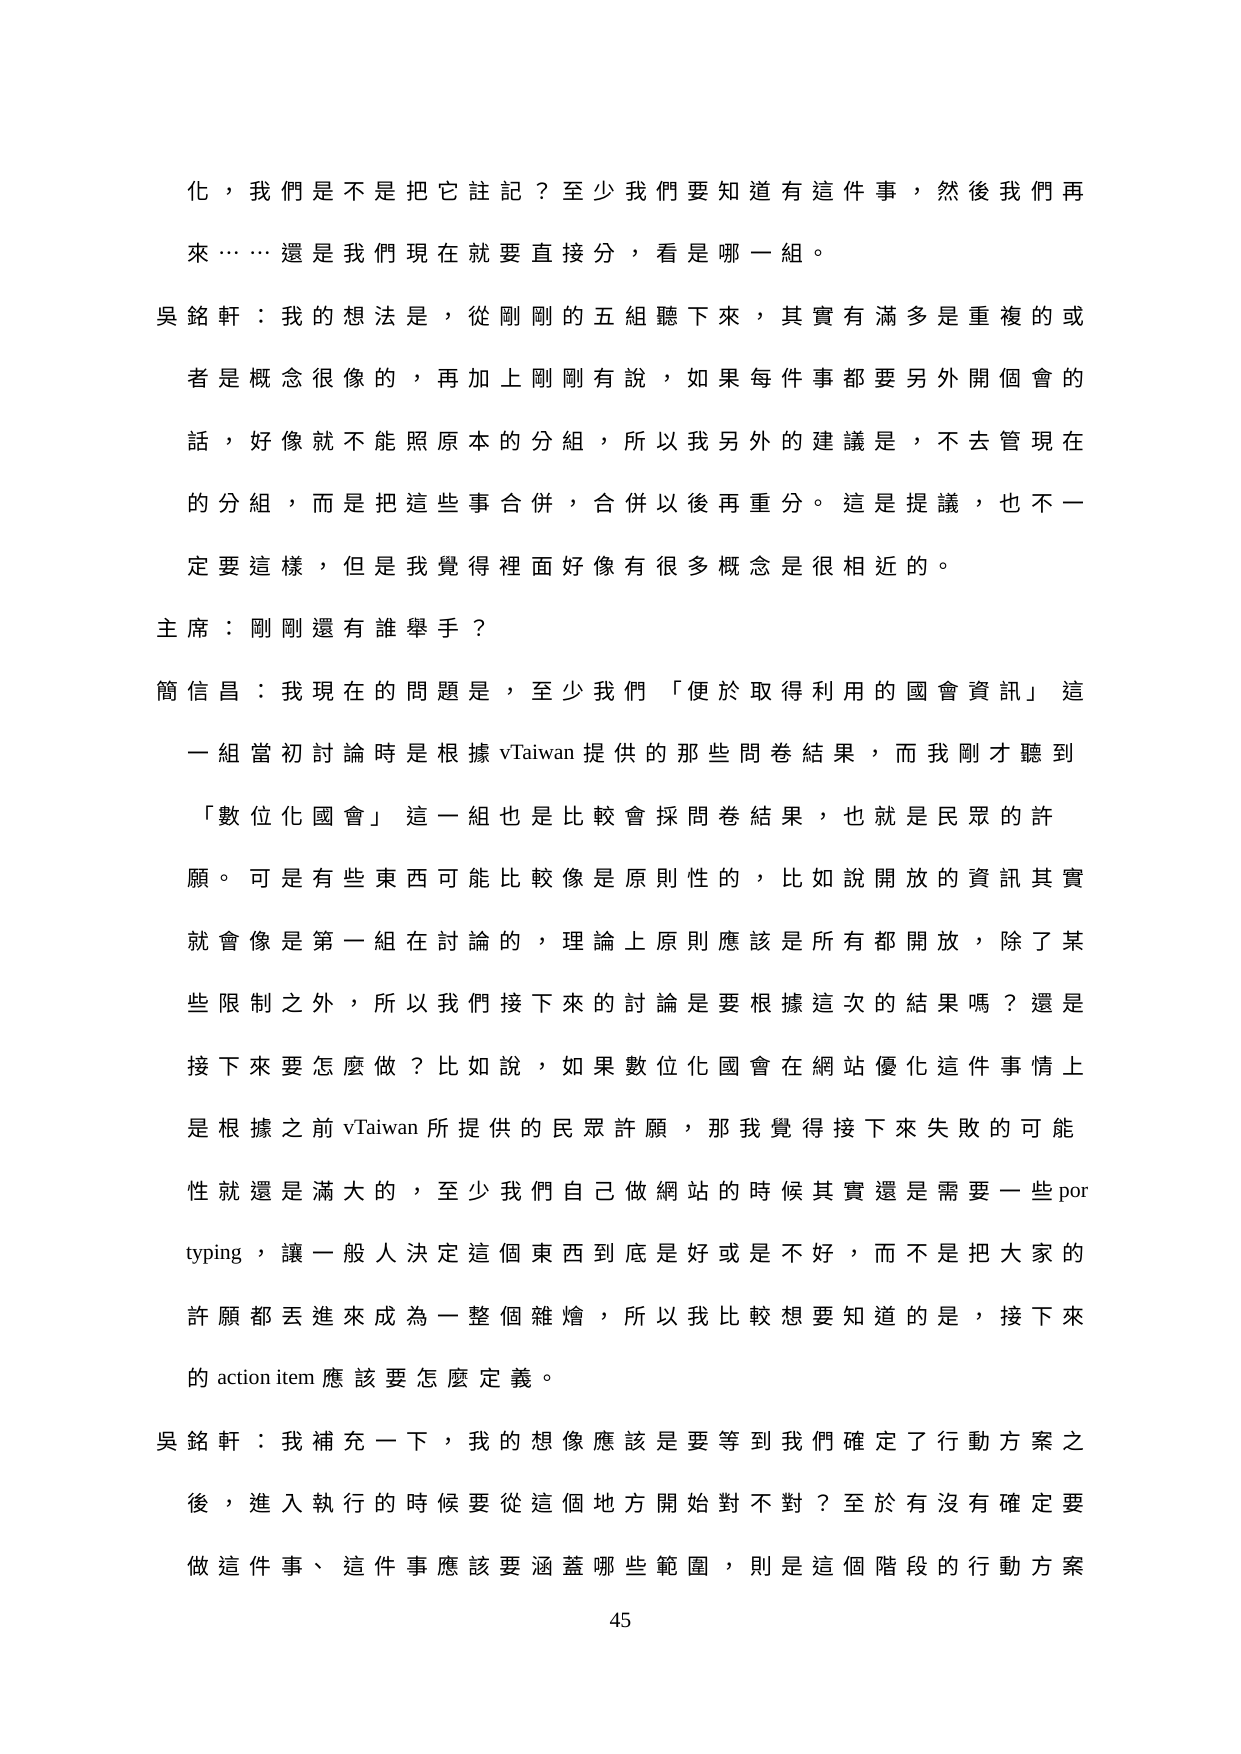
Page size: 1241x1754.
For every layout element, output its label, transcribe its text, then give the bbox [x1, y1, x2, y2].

text 主席：剛剛還有誰舉手？ [151, 596, 1089, 658]
text 吳銘軒：我的想法是，從剛剛的五組聽下來，其實有滿多是重複的或者是概念很像的，再加上剛剛有說，如果每件事都要另外開個會的話，好像就不能照原本的分組，所以我另外的建議是，不去管現在的分組，而是把這些事合併，合併以後再重分。這是提議，也不一定要這樣，但是我覺得裡面好像有很多概念是很相近的。 [151, 283, 1089, 596]
text 吳銘軒：我補充一下，我的想像應該是要等到我們確定了行動方案之後，進入執行的時候要從這個地方開始對不對？至於有沒有確定要做這件事、這件事應該要涵蓋哪些範圍，則是這個階段的行動方案 [151, 1408, 1089, 1596]
text 簡信昌：我現在的問題是，至少我們「便於取得利用的國會資訊」這一組當初討論時是根據vTaiwan提供的那些問卷結果，而我剛才聽到「數位化國會」這一組也是比較會採問卷結果，也就是民眾的許願。可是有些東西可能比較像是原則性的，比如說開放的資訊其實就會像是第一組在討論的，理論上原則應該是所有都開放，除了某些限制之外，所以我們接下來的討論是要根據這次的結果嗎？還是接下來要怎麼做？比如說，如果數位化國會在網站優化這件事情上是根據之前vTaiwan所提供的民眾許願，那我覺得接下來失敗的可能性就還是滿大的，至少我們自己做網站的時候其實還是需要一些por typing，讓一般人決定這個東西到底是好或是不好，而不是把大家的許願都丟進來成為一整個雜燴，所以我比較想要知道的是，接下來的action item應該要怎麼定義。 [151, 658, 1089, 1408]
text 化，我們是不是把它註記？至少我們要知道有這件事，然後我們再來……還是我們現在就要直接分，看是哪一組。 [151, 158, 1089, 283]
